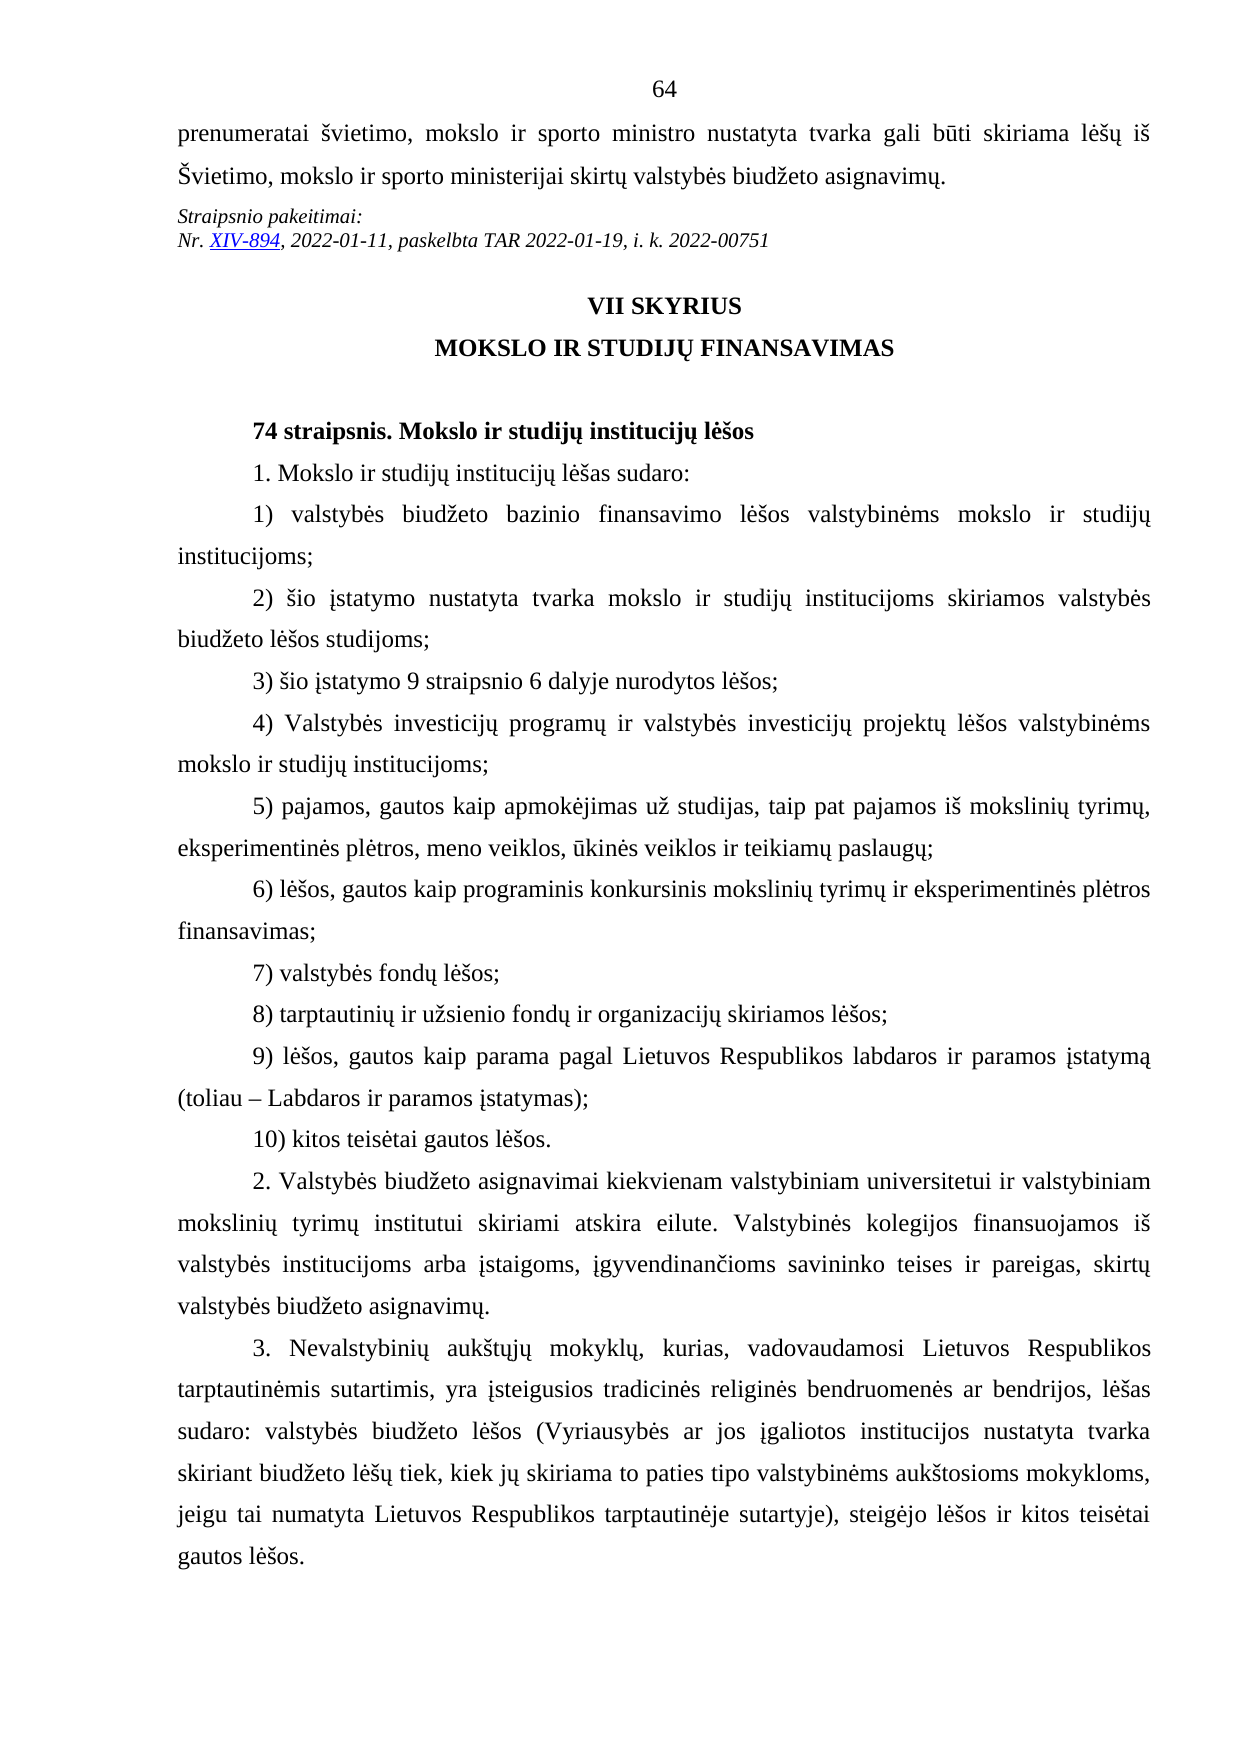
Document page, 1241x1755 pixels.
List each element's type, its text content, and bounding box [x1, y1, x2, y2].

text Nr. XIV-894, 2022-01-11, paskelbta TAR 2022-01-19, i. k. 2022-00751 [177, 228, 1152, 252]
text Straipsnio pakeitimai: [177, 204, 1152, 228]
text 4) Valstybės investicijų programų ir valstybės investicijų projektų lėšos valstybinėms mokslo ir studijų institucijoms; [177, 698, 1152, 781]
text 3. Nevalstybinių aukštųjų mokyklų, kurias, vadovaudamosi Lietuvos Respublikos tarptautinėmis sutartimis, yra įsteigusios tradicinės religinės bendruomenės ar bendrijos, lėšas sudaro: valstybės biudžeto lėšos (Vyriausybės ar jos įgaliotos institucijos nustatyta tvarka skiriant biudžeto lėšų tiek, kiek jų skiriama to paties tipo valstybinėms aukštosioms mokykloms, jeigu tai numatyta Lietuvos Respublikos tarptautinėje sutartyje), steigėjo lėšos ir kitos teisėtai gautos lėšos. [177, 1323, 1152, 1573]
text 1. Mokslo ir studijų institucijų lėšas sudaro: [177, 448, 1152, 489]
text 10) kitos teisėtai gautos lėšos. [177, 1114, 1152, 1156]
text 3) šio įstatymo 9 straipsnio 6 dalyje nurodytos lėšos; [177, 656, 1152, 698]
text VII SKYRIUS [177, 281, 1152, 323]
text 74 straipsnis. Mokslo ir studijų institucijų lėšos [177, 406, 1152, 448]
text 2. Valstybės biudžeto asignavimai kiekvienam valstybiniam universitetui ir valstybiniam mokslinių tyrimų institutui skiriami atskira eilute. Valstybinės kolegijos finansuojamos iš valstybės institucijoms arba įstaigoms, įgyvendinančioms savininko teises ir pareigas, skirtų valstybės biudžeto asignavimų. [177, 1156, 1152, 1323]
text 2) šio įstatymo nustatyta tvarka mokslo ir studijų institucijoms skiriamos valstybės biudžeto lėšos studijoms; [177, 573, 1152, 656]
text 6) lėšos, gautos kaip programinis konkursinis mokslinių tyrimų ir eksperimentinės plėtros finansavimas; [177, 864, 1152, 948]
text 1) valstybės biudžeto bazinio finansavimo lėšos valstybinėms mokslo ir studijų institucijoms; [177, 489, 1152, 573]
text prenumeratai švietimo, mokslo ir sporto ministro nustatyta tvarka gali būti skiriama lėšų iš Švietimo, mokslo ir sporto ministerijai skirtų valstybės biudžeto asignavimų. [177, 118, 1152, 190]
text 5) pajamos, gautos kaip apmokėjimas už studijas, taip pat pajamos iš mokslinių tyrimų, eksperimentinės plėtros, meno veiklos, ūkinės veiklos ir teikiamų paslaugų; [177, 781, 1152, 864]
text 8) tarptautinių ir užsienio fondų ir organizacijų skiriamos lėšos; [177, 989, 1152, 1031]
text MOKSLO IR STUDIJŲ FINANSAVIMAS [177, 323, 1152, 364]
text 7) valstybės fondų lėšos; [177, 948, 1152, 989]
text 9) lėšos, gautos kaip parama pagal Lietuvos Respublikos labdaros ir paramos įstatymą (toliau – Labdaros ir paramos įstatymas); [177, 1031, 1152, 1114]
